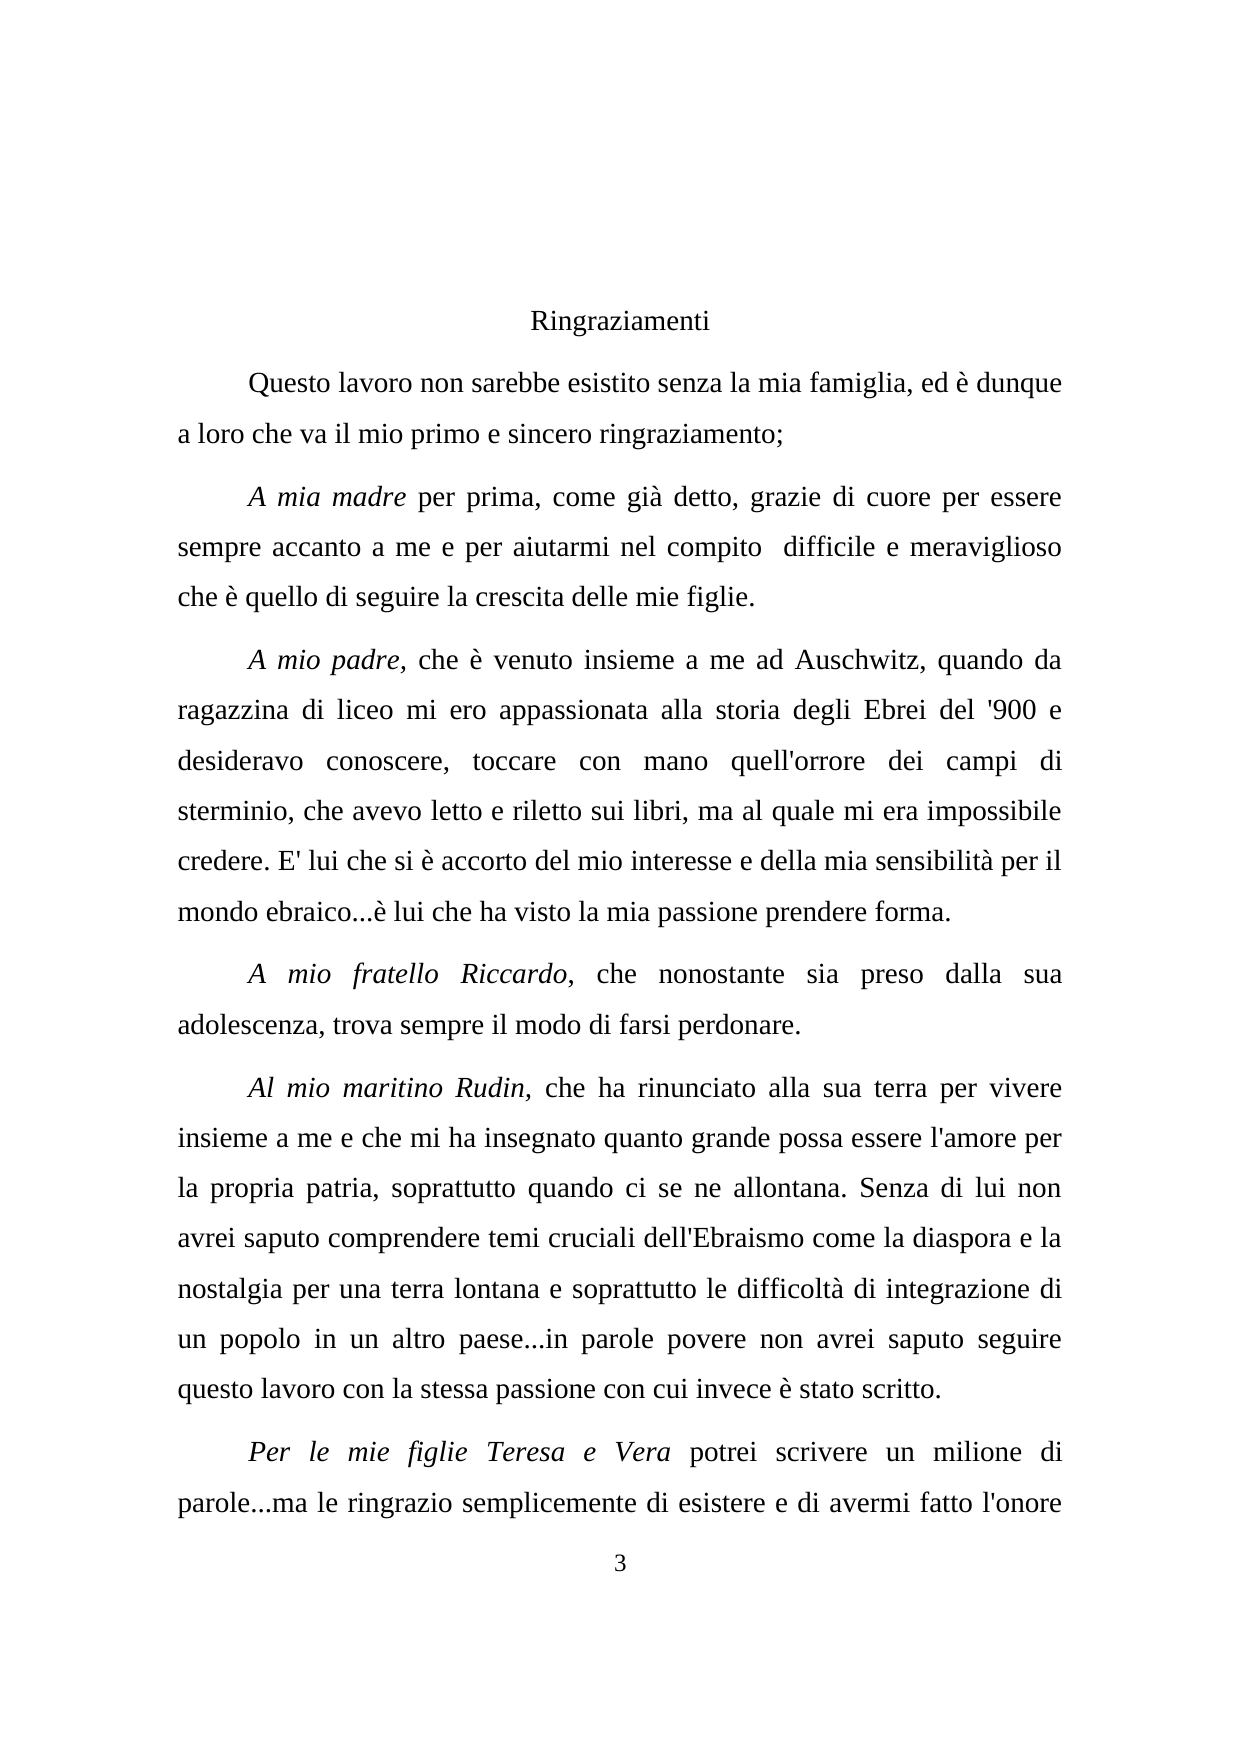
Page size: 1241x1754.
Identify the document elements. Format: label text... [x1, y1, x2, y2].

text Per le mie figlie Teresa e Vera potrei scrivere un milione di parole...ma le ringrazio semplicemente di esistere e di avermi fatto l'onore [177, 1434, 1063, 1518]
text A mia madre per prima, come già detto, grazie di cuore per essere sempre accanto a me e per aiutarmi nel compito difficile e meraviglioso che è quello di seguire la crescita delle mie figlie. [177, 479, 1063, 613]
text Questo lavoro non sarebbe esistito senza la mia famiglia, ed è dunque a loro che va il mio primo e sincero ringraziamento; [177, 366, 1063, 449]
text Ringraziamenti [177, 303, 1063, 336]
text Al mio maritino Rudin, che ha rinunciato alla sua terra per vivere insieme a me e che mi ha insegnato quanto grande possa essere l'amore per la propria patria, soprattutto quando ci se ne allontana. Senza di lui non avrei saputo comprendere temi cruciali dell'Ebraismo come la diaspora e la nostalgia per una terra lontana e soprattutto le difficoltà di integrazione di un popolo in un altro paese...in parole povere non avrei saputo seguire questo lavoro con la stessa passione con cui invece è stato scritto. [177, 1070, 1063, 1405]
text A mio fratello Riccardo, che nonostante sia preso dalla sua adolescenza, trova sempre il modo di farsi perdonare. [177, 957, 1063, 1040]
text A mio padre, che è venuto insieme a me ad Auschwitz, quando da ragazzina di liceo mi ero appassionata alla storia degli Ebrei del '900 e desideravo conoscere, toccare con mano quell'orrore dei campi di sterminio, che avevo letto e riletto sui libri, ma al quale mi era impossibile credere. E' lui che si è accorto del mio interesse e della mia sensibilità per il mondo ebraico...è lui che ha visto la mia passione prendere forma. [177, 642, 1063, 927]
